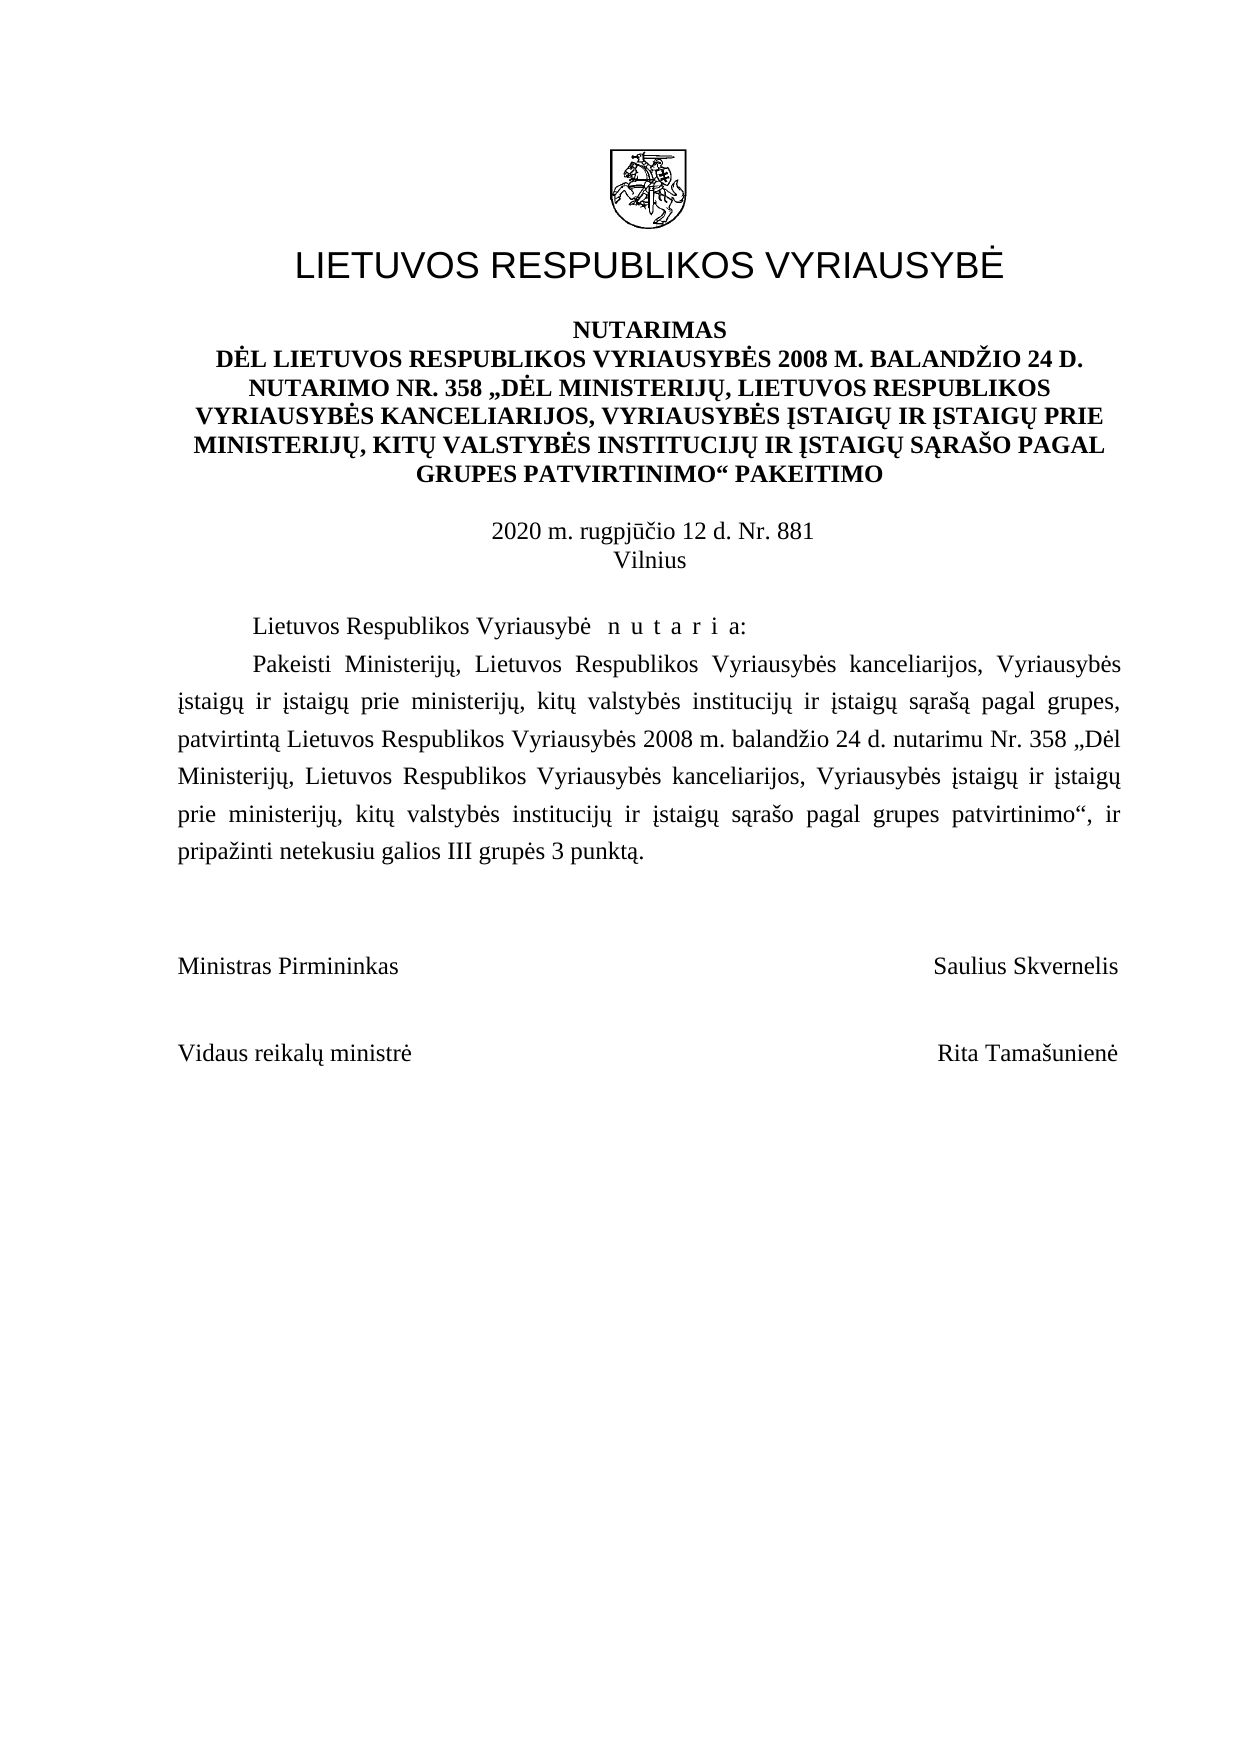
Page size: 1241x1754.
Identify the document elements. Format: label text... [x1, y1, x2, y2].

text Vilnius [177, 545, 1122, 574]
text nutarimas [177, 315, 1122, 344]
text Vidaus reikalų ministrė Rita Tamašunienė [177, 1038, 1122, 1066]
text Lietuvos Respublikos Vyriausybė [177, 243, 1122, 286]
text DĖL LIETUVOS RESPUBLIKOS VYRIAUSYBĖS 2008 M. BALANDŽIO 24 D. NUTARIMO NR. 358 „DĖL MINISTERIJŲ, lietuvos respublikos VYRIAUSYBĖS KANCELIARIJOS, VYRIAUSYBĖS ĮSTAIGŲ IR ĮSTAIGŲ PRIE MINISTERIJŲ, KITŲ VALSTYBĖS INSTITUCIJŲ IR ĮSTAIGŲ SĄRAŠO PAGAL GRUPES PATVIRTINIMO“ PAKEITIMO [177, 344, 1122, 488]
text 2020 m. rugpjūčio 12 d. Nr. 881 [177, 516, 1122, 545]
text Ministras Pirmininkas Saulius Skvernelis [177, 951, 1122, 980]
text Lietuvos Respublikos Vyriausybė nutaria: [177, 603, 1122, 640]
text Pakeisti Ministerijų, Lietuvos Respublikos Vyriausybės kanceliarijos, Vyriausybės įstaigų ir įstaigų prie ministerijų, kitų valstybės institucijų ir įstaigų sąrašą pagal grupes, patvirtintą Lietuvos Respublikos Vyriausybės 2008 m. balandžio 24 d. nutarimu Nr. 358 „Dėl Ministerijų, Lietuvos Respublikos Vyriausybės kanceliarijos, Vyriausybės įstaigų ir įstaigų prie ministerijų, kitų valstybės institucijų ir įstaigų sąrašo pagal grupes patvirtinimo“, ir pripažinti netekusiu galios III grupės 3 punktą. [177, 640, 1122, 865]
